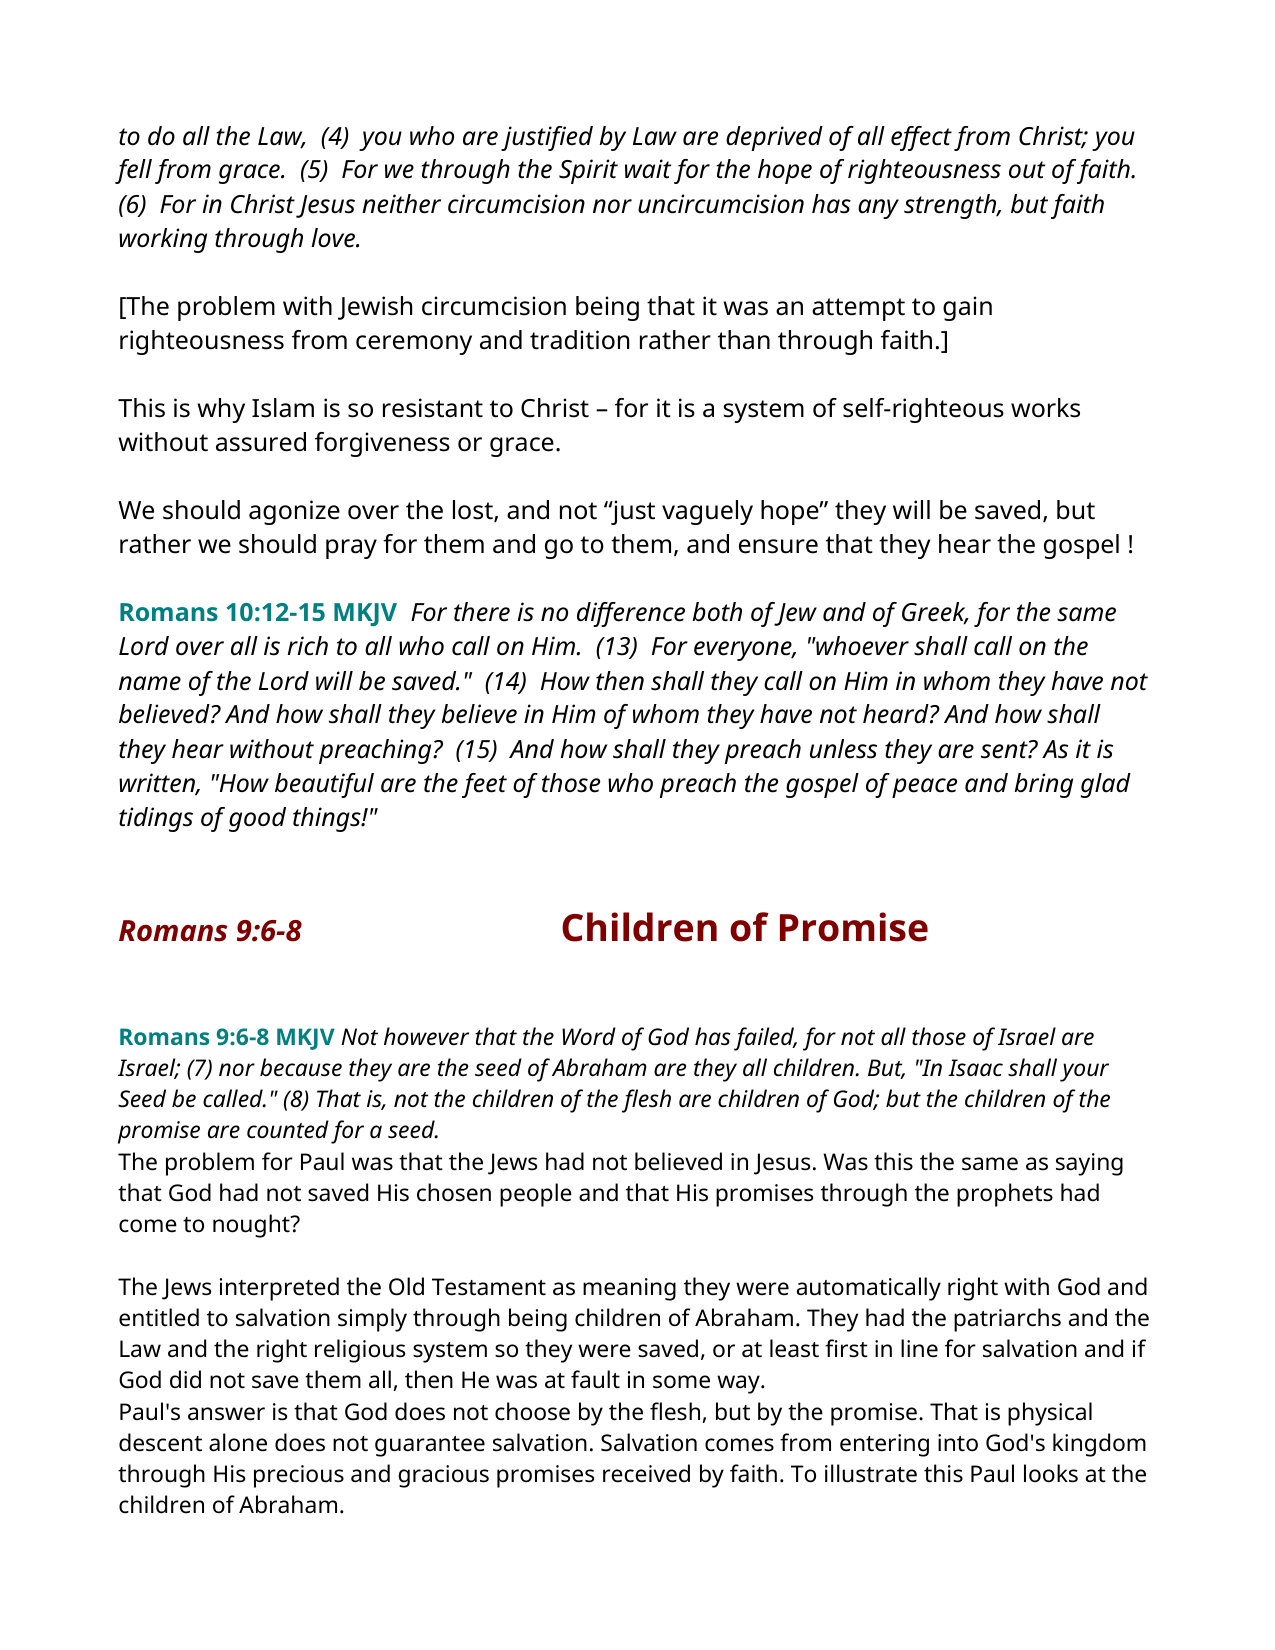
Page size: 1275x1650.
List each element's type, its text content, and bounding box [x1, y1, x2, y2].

text The Jews interpreted the Old Testament as meaning they were automatically right with God and entitled to salvation simply through being children of Abraham. They had the patriarchs and the Law and the right religious system so they were saved, or at least first in line for salvation and if God did not save them all, then He was at fault in some way. [118, 1271, 1157, 1396]
text This is why Islam is so resistant to Christ – for it is a system of self-righteous works without assured forgiveness or grace. [118, 391, 1157, 459]
text We should agonize over the lost, and not “just vaguely hope” they will be saved, but rather we should pray for them and go to them, and ensure that they hear the gospel ! [118, 493, 1157, 561]
text to do all the Law, (4) you who are justified by Law are deprived of all effect from Christ; you fell from grace. (5) For we through the Spirit wait for the hope of righteousness out of faith. (6) For in Christ Jesus neither circumcision nor uncircumcision has any strength, but faith working through love. [118, 118, 1157, 254]
text Romans 9:6-8 Children of Promise [118, 902, 1157, 953]
text The problem for Paul was that the Jews had not believed in Jesus. Was this the same as saying that God had not saved His chosen people and that His promises through the prophets had come to nought? [118, 1146, 1157, 1239]
text [The problem with Jewish circumcision being that it was an attempt to gain righteousness from ceremony and tradition rather than through faith.] [118, 288, 1157, 357]
text Paul's answer is that God does not choose by the flesh, but by the promise. That is physical descent alone does not guarantee salvation. Salvation comes from entering into God's kingdom through His precious and gracious promises received by faith. To illustrate this Paul looks at the children of Abraham. [118, 1396, 1157, 1521]
text Romans 10:12-15 MKJV For there is no difference both of Jew and of Greek, for the same Lord over all is rich to all who call on Him. (13) For everyone, "whoever shall call on the name of the Lord will be saved." (14) How then shall they call on Him in whom they have not believed? And how shall they believe in Him of whom they have not heard? And how shall they hear without preaching? (15) And how shall they preach unless they are sent? As it is written, "How beautiful are the feet of those who preach the gospel of peace and bring glad tidings of good things!" [118, 595, 1157, 833]
text Romans 9:6-8 MKJV Not however that the Word of God has failed, for not all those of Israel are Israel; (7) nor because they are the seed of Abraham are they all children. But, "In Isaac shall your Seed be called." (8) That is, not the children of the flesh are children of God; but the children of the promise are counted for a seed. [118, 1021, 1157, 1146]
